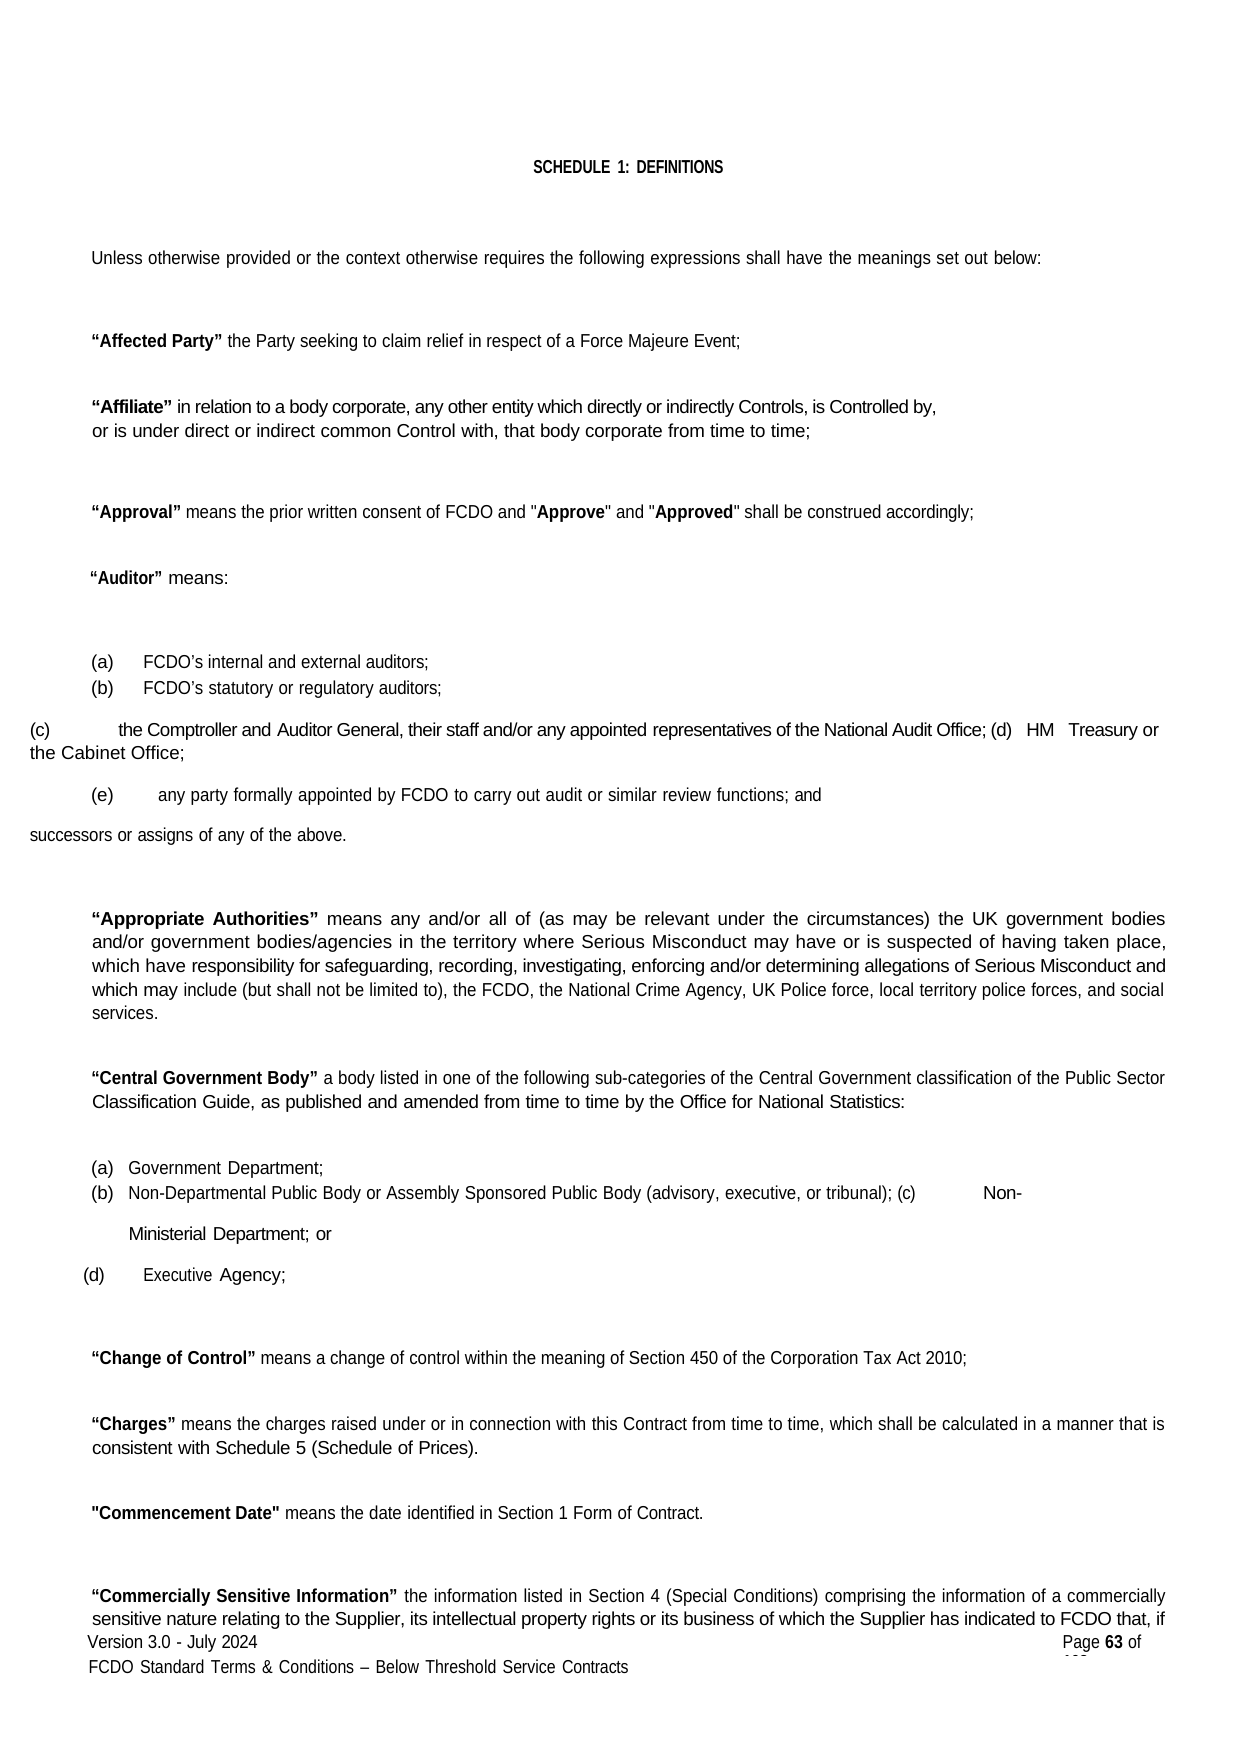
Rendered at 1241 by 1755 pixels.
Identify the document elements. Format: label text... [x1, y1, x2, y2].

text “Affiliate” in relation to a body corporate, any other entity which directly or indirectly Controls, is Controlled by, or is under direct or indirect common Control with, that body corporate from time to time; [91, 396, 949, 441]
list FCDO’s statutory or regulatory auditors; [91, 677, 1196, 698]
list successors or assigns of any of the above. [0, 824, 1196, 845]
list Non-Departmental Public Body or Assembly Sponsored Public Body (advisory, executive, or tribunal); (c) Non- [91, 1182, 1196, 1204]
list any party formally appointed by FCDO to carry out audit or similar review functions; and [91, 784, 1196, 805]
text “Approval” means the prior written consent of FCDO and "Approve" and "Approved" shall be construed accordingly; [91, 501, 1196, 523]
text (d) Executive Agency; [83, 1264, 1196, 1286]
text “Auditor” means: [89, 567, 1196, 588]
text “Affected Party” the Party seeking to claim relief in respect of a Force Majeure Event; [91, 329, 1196, 351]
text “Charges” means the charges raised under or in connection with this Contract from time to time, which shall be calculated in a manner that is consistent with Schedule 5 (Schedule of Prices). [91, 1413, 1167, 1458]
list FCDO’s internal and external auditors; [91, 651, 1196, 673]
list Government Department; [91, 1156, 1196, 1178]
text “Commercially Sensitive Information” the information listed in Section 4 (Special Conditions) comprising the information of a commercially sensitive nature relating to the Supplier, its intellectual property rights or its business of which the Supplier has indicated to FCDO that, if [91, 1584, 1166, 1630]
subtitle SCHEDULE 1: DEFINITIONS [60, 156, 1196, 178]
text “Appropriate Authorities” means any and/or all of (as may be relevant under the circumstances) the UK government bodies and/or government bodies/agencies in the territory where Serious Misconduct may have or is suspected of having taken place, which have responsibility for safeguarding, recording, investigating, enforcing and/or determining allegations of Serious Misconduct and which may include (but shall not be limited to), the FCDO, the National Crime Agency, UK Police force, local territory police forces, and social services. [91, 907, 1167, 1023]
text Unless otherwise provided or the context otherwise requires the following expressions shall have the meanings set out below: [91, 247, 1196, 269]
text "Commencement Date" means the date identified in Section 1 Form of Contract. [91, 1502, 1196, 1523]
text “Central Government Body” a body listed in one of the following sub-categories of the Central Government classification of the Public Sector Classification Guide, as published and amended from time to time by the Office for National Statistics: [91, 1067, 1167, 1112]
list the Comptroller and Auditor General, their staff and/or any appointed representatives of the National Audit Office; (d) HM Treasury or the Cabinet Office; [29, 719, 1166, 763]
text Ministerial Department; or [128, 1222, 1196, 1244]
text “Change of Control” means a change of control within the meaning of Section 450 of the Corporation Tax Act 2010; [91, 1347, 1196, 1368]
